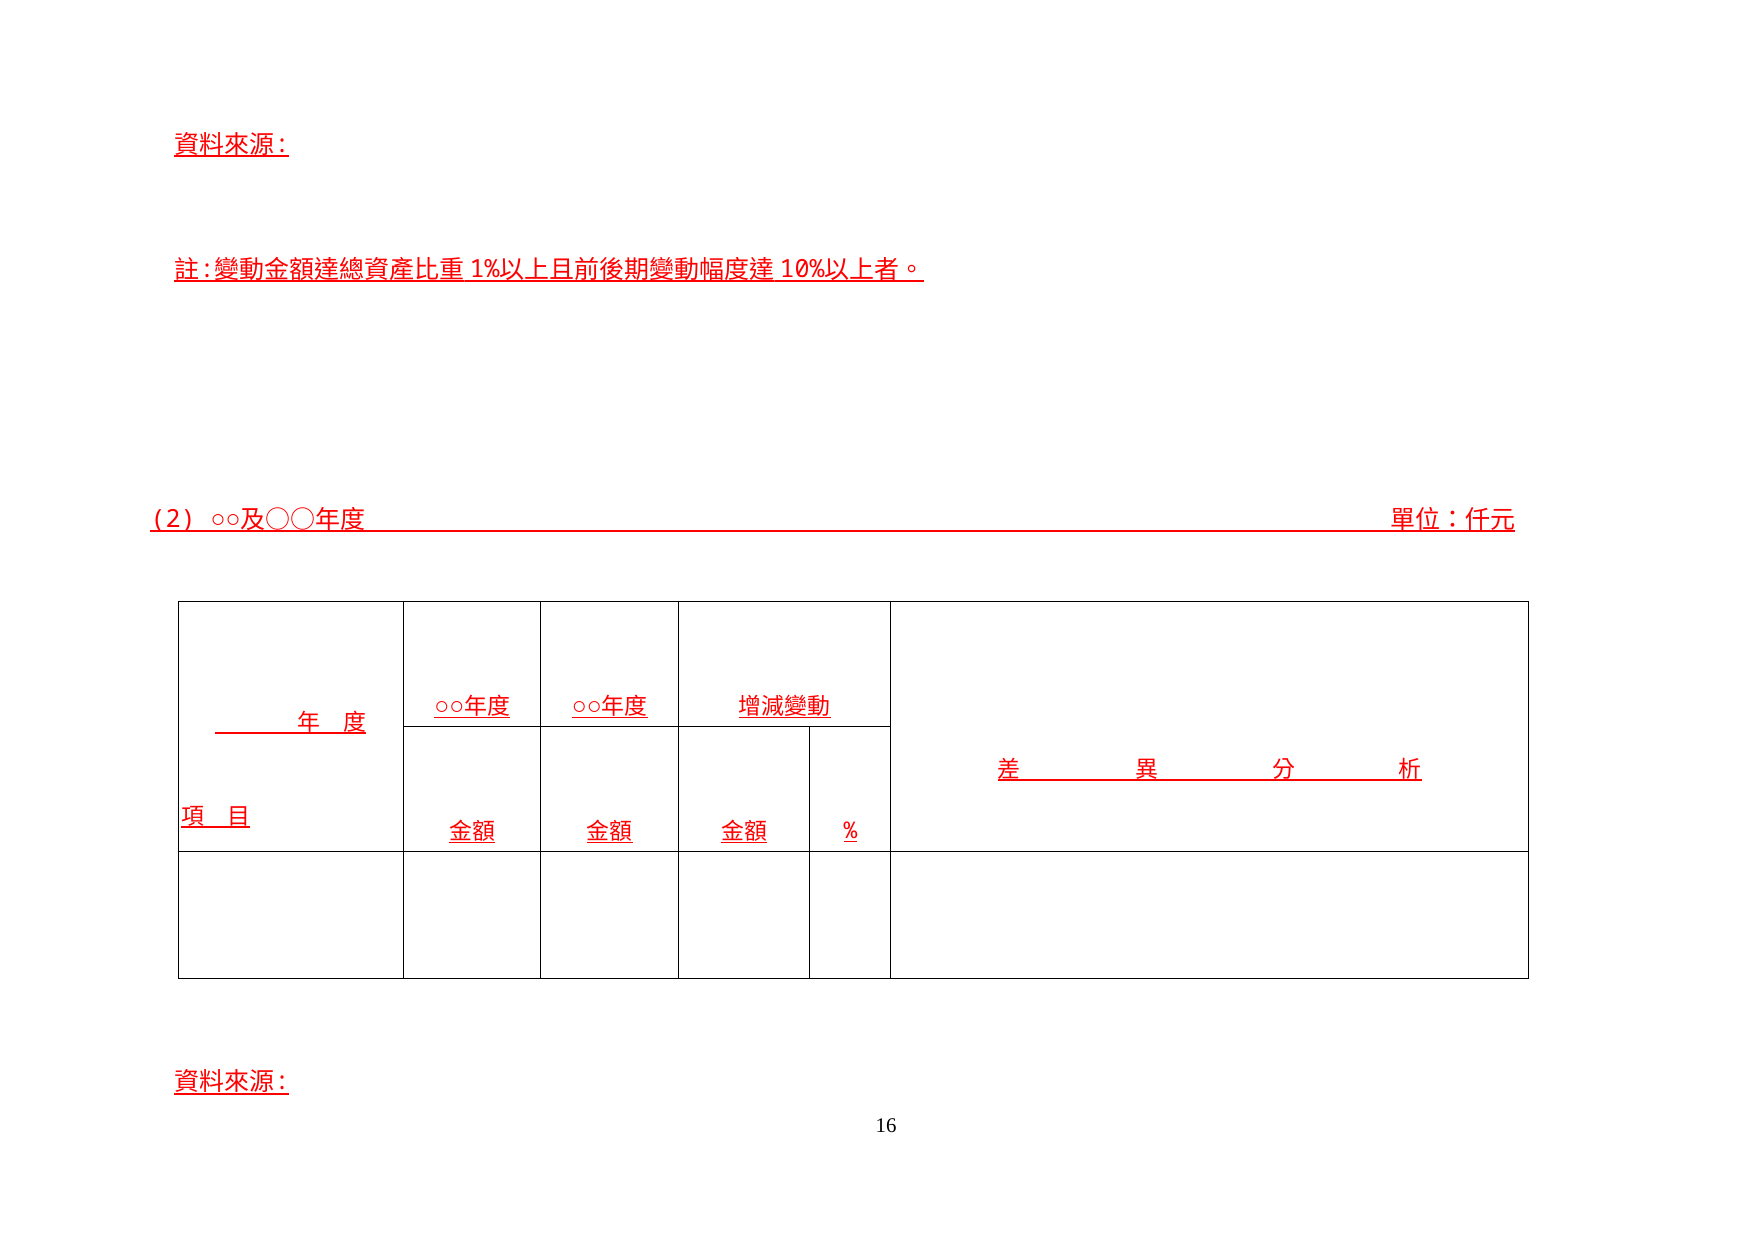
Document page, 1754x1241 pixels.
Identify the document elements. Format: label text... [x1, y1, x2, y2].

table_header 年 度 項 目 [179, 602, 403, 851]
table_cell % [810, 727, 890, 851]
table_cell 金額 [404, 727, 540, 851]
table_cell [404, 852, 540, 978]
text 資料來源: [174, 101, 1671, 163]
table_cell [891, 852, 1528, 978]
text 註:變動金額達總資產比重1%以上且前後期變動幅度達10%以上者。 [174, 226, 1671, 288]
table_cell 金額 [679, 727, 809, 851]
table_cell [179, 852, 403, 978]
table_cell 金額 [541, 727, 678, 851]
table_cell [679, 852, 809, 978]
table_header 差 異 分 析 [891, 602, 1528, 851]
table_cell [541, 852, 678, 978]
table_cell [810, 852, 890, 978]
text (2) ○○及○○年度 單位：仟元 [150, 476, 1671, 538]
text 資料來源: [174, 1038, 1671, 1101]
table_header ○○年度 [541, 602, 678, 726]
table_header ○○年度 [404, 602, 540, 726]
table_header 增減變動 [679, 602, 890, 726]
